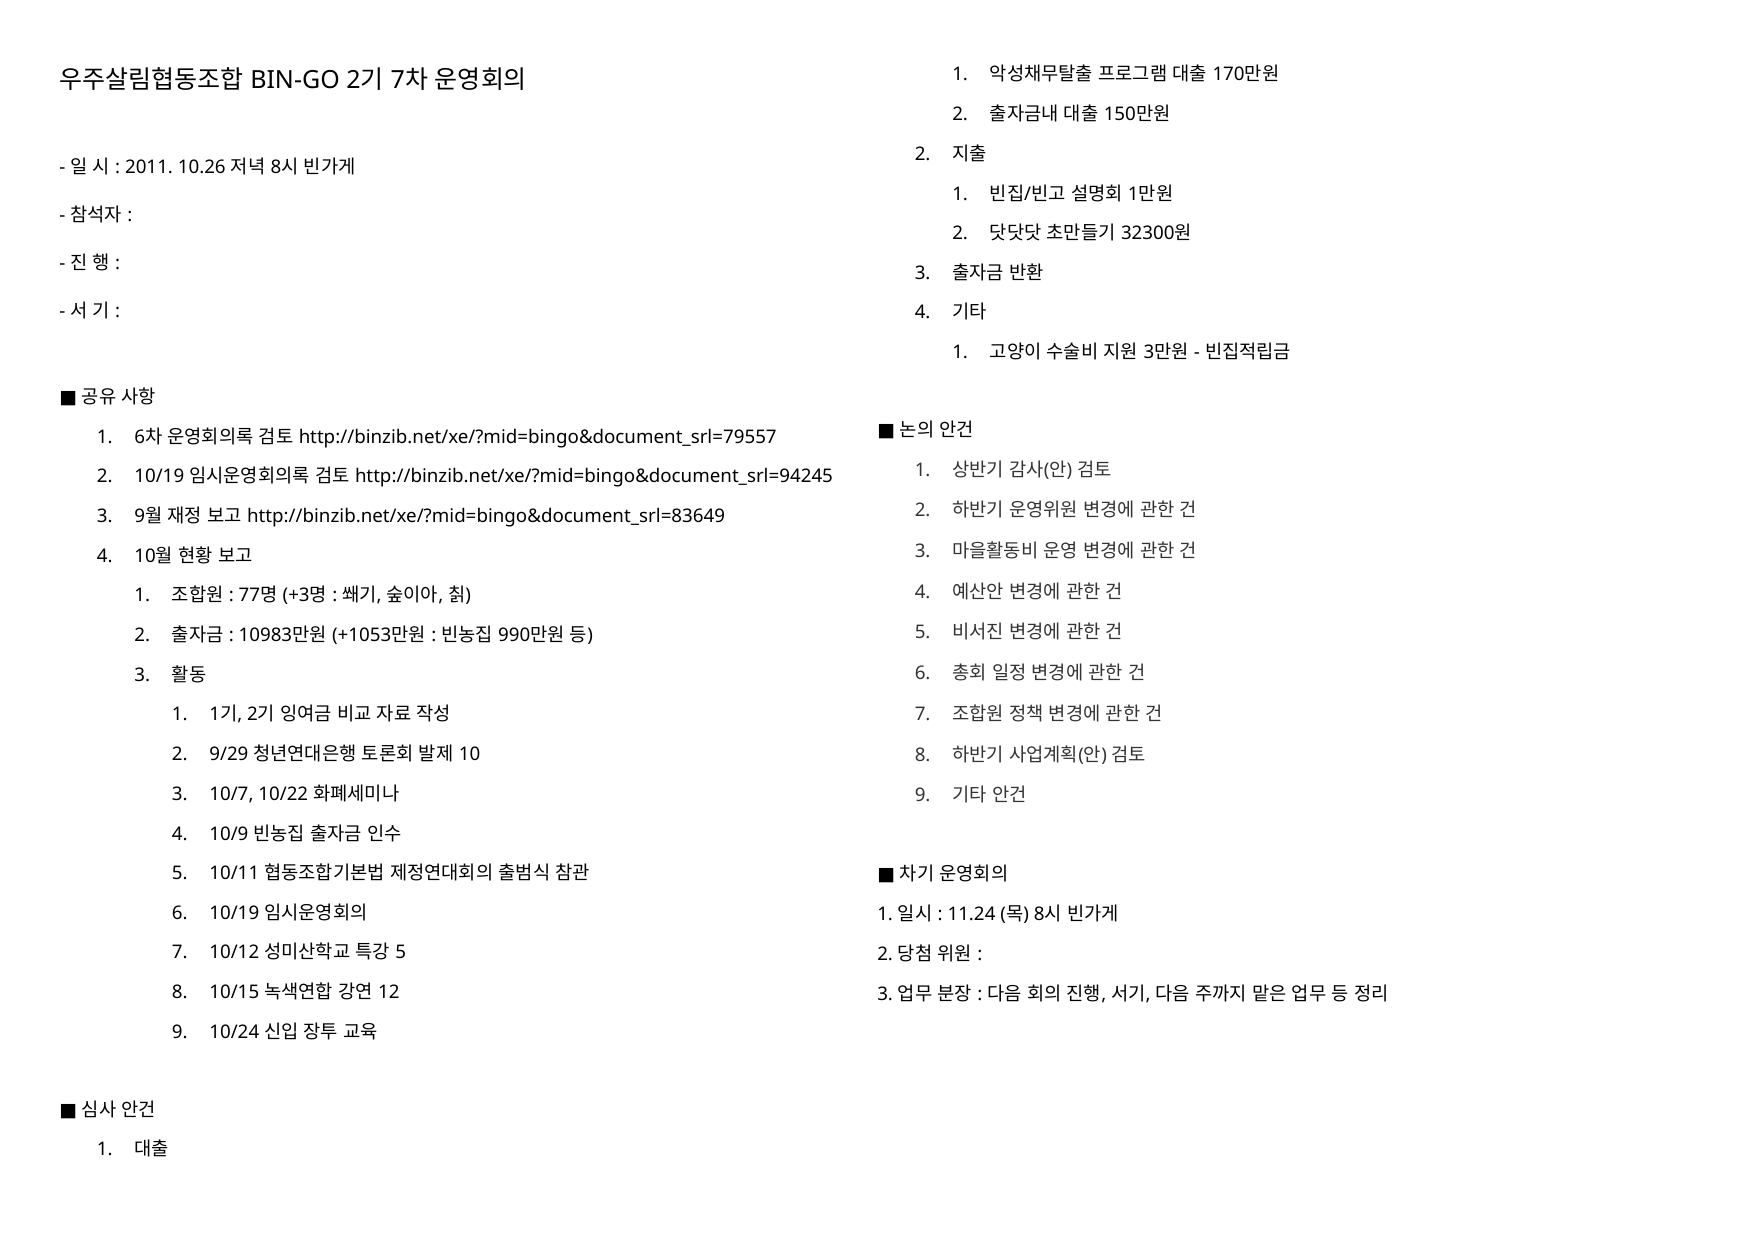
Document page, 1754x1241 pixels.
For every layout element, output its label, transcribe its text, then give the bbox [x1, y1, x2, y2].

list 닷닷닷 초만들기 32300원 [952, 218, 1695, 245]
text 1. 일시 : 11.24 (목) 8시 빈가게 [877, 899, 1695, 926]
list 출자금 : 10983만원 (+1053만원 : 빈농집 990만원 등) [134, 620, 877, 647]
list 10/7, 10/22 화폐세미나 [172, 778, 877, 806]
list 10/11 협동조합기본법 제정연대회의 출범식 참관 [172, 858, 877, 885]
list 마을활동비 운영 변경에 관한 건 [914, 536, 1695, 563]
list 빈집/빈고 설명회 1만원 [952, 178, 1695, 205]
text 3. 업무 분장 : 다음 회의 진행, 서기, 다음 주까지 맡은 업무 등 정리 [877, 978, 1695, 1005]
list 활동 [134, 659, 877, 687]
list 하반기 사업계획(안) 검토 [914, 739, 1695, 767]
text ■ 논의 안건 [877, 414, 1695, 442]
list 10/12 성미산학교 특강 5 [172, 937, 877, 964]
list 기타 안건 [914, 780, 1695, 807]
list 10/19 임시운영회의록 검토 http://binzib.net/xe/?mid=bingo&document_srl=94245 [97, 461, 877, 488]
list 대출 [97, 1134, 877, 1161]
list 총회 일정 변경에 관한 건 [914, 658, 1695, 685]
text 우주살림협동조합 BIN-GO 2기 7차 운영회의 [59, 59, 877, 95]
text - 서 기 : [59, 296, 877, 323]
list 출자금 반환 [914, 257, 1695, 285]
list 10/9 빈농집 출자금 인수 [172, 818, 877, 845]
list 10월 현황 보고 [97, 540, 877, 567]
list 고양이 수술비 지원 3만원 - 빈집적립금 [952, 337, 1695, 364]
list 출자금내 대출 150만원 [952, 99, 1695, 126]
list 상반기 감사(안) 검토 [914, 454, 1695, 481]
list 10/15 녹색연합 강연 12 [172, 977, 877, 1004]
list 비서진 변경에 관한 건 [914, 617, 1695, 644]
list 예산안 변경에 관한 건 [914, 576, 1695, 604]
text - 진 행 : [59, 248, 877, 275]
list 기타 [914, 297, 1695, 324]
list 조합원 정책 변경에 관한 건 [914, 699, 1695, 726]
list 하반기 운영위원 변경에 관한 건 [914, 495, 1695, 522]
text - 참석자 : [59, 200, 877, 227]
text ■ 차기 운영회의 [877, 859, 1695, 886]
text 2. 당첨 위원 : [877, 938, 1695, 966]
list 9/29 청년연대은행 토론회 발제 10 [172, 739, 877, 766]
list 지출 [914, 138, 1695, 166]
text ■ 심사 안건 [59, 1094, 877, 1121]
list 6차 운영회의록 검토 http://binzib.net/xe/?mid=bingo&document_srl=79557 [97, 421, 877, 448]
list 1기, 2기 잉여금 비교 자료 작성 [172, 699, 877, 726]
list 10/19 임시운영회의 [172, 897, 877, 925]
text ■ 공유 사항 [59, 382, 877, 409]
list 10/24 신입 장투 교육 [172, 1017, 877, 1044]
list 9월 재정 보고 http://binzib.net/xe/?mid=bingo&document_srl=83649 [97, 501, 877, 528]
list 악성채무탈출 프로그램 대출 170만원 [952, 59, 1695, 86]
list 조합원 : 77명 (+3명 : 쐐기, 숲이아, 칡) [134, 580, 877, 607]
text - 일 시 : 2011. 10.26 저녁 8시 빈가게 [59, 152, 877, 179]
